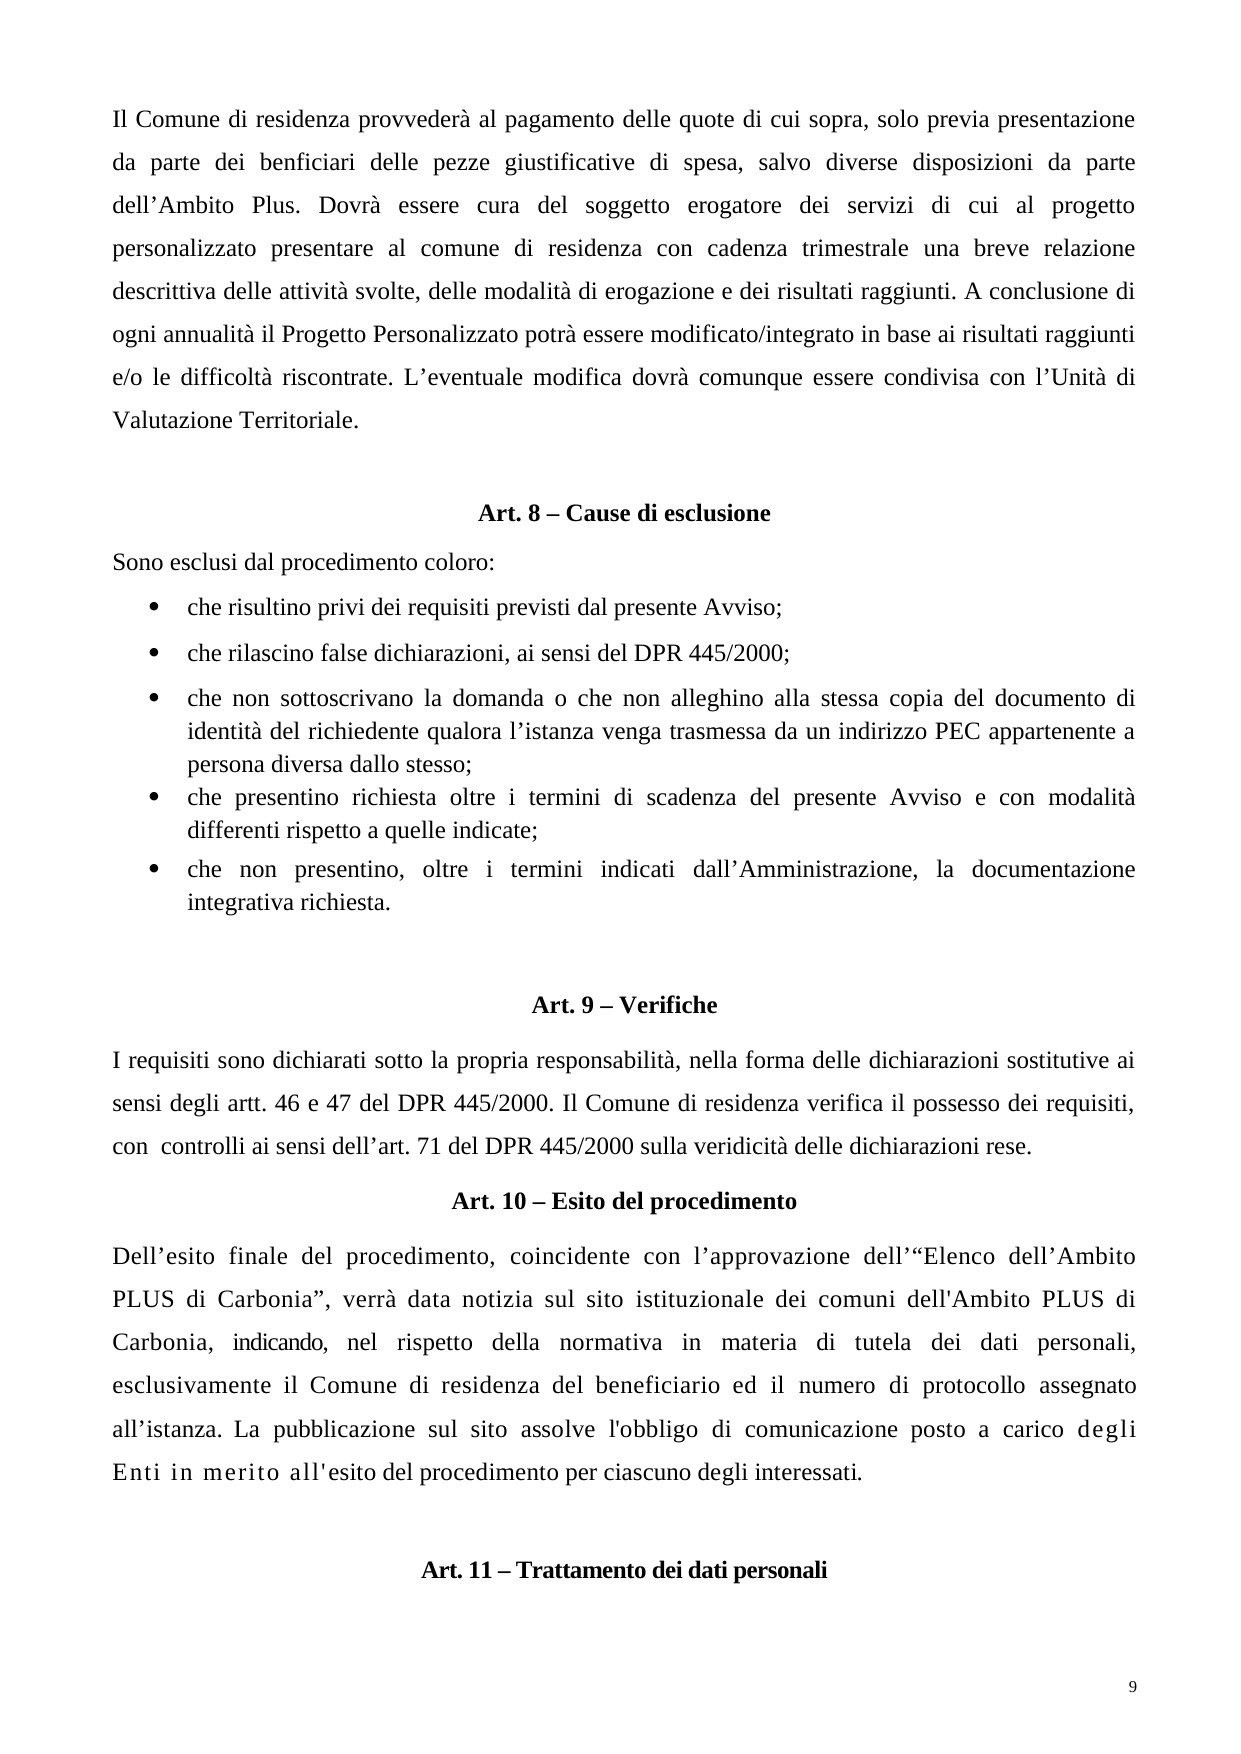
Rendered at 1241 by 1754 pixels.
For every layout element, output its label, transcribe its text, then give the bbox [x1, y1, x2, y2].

list che non presentino, oltre i termini indicati dall’Amministrazione, la documentazione integrativa richiesta. [149, 854, 1137, 916]
text Art. 8 – Cause di esclusione [112, 498, 1137, 527]
text Il Comune di residenza provvederà al pagamento delle quote di cui sopra, solo previa presentazione da parte dei benficiari delle pezze giustificative di spesa, salvo diverse disposizioni da parte dell’Ambito Plus. Dovrà essere cura del soggetto erogatore dei servizi di cui al progetto personalizzato presentare al comune di residenza con cadenza trimestrale una breve relazione descrittiva delle attività svolte, delle modalità di erogazione e dei risultati raggiunti. A conclusione di ogni annualità il Progetto Personalizzato potrà essere modificato/integrato in base ai risultati raggiunti e/o le difficoltà riscontrate. L’eventuale modifica dovrà comunque essere condivisa con l’Unità di Valutazione Territoriale. [112, 104, 1137, 434]
list che rilascino false dichiarazioni, ai sensi del DPR 445/2000; [149, 638, 1137, 667]
text Art. 10 – Esito del procedimento [112, 1186, 1137, 1215]
text Art. 11 – Trattamento dei dati personali [112, 1555, 1137, 1584]
text Art. 9 – Verifiche [112, 990, 1137, 1019]
text Dell’esito finale del procedimento, coincidente con l’approvazione dell’“Elenco dell’Ambito PLUS di Carbonia”, verrà data notizia sul sito istituzionale dei comuni dell'Ambito PLUS di Carbonia, indicando, nel rispetto della normativa in materia di tutela dei dati personali, esclusivamente il Comune di residenza del beneficiario ed il numero di protocollo assegnato all’istanza. La pubblicazione sul sito assolve l'obbligo di comunicazione posto a carico degli Enti in merito all'esito del procedimento per ciascuno degli interessati. [112, 1241, 1137, 1486]
text Sono esclusi dal procedimento coloro: [112, 547, 1137, 576]
list che risultino privi dei requisiti previsti dal presente Avviso; [149, 592, 1137, 621]
list che presentino richiesta oltre i termini di scadenza del presente Avviso e con modalità differenti rispetto a quelle indicate; [149, 782, 1137, 844]
text I requisiti sono dichiarati sotto la propria responsabilità, nella forma delle dichiarazioni sostitutive ai sensi degli artt. 46 e 47 del DPR 445/2000. Il Comune di residenza verifica il possesso dei requisiti, con controlli ai sensi dell’art. 71 del DPR 445/2000 sulla veridicità delle dichiarazioni rese. [112, 1045, 1137, 1160]
list che non sottoscrivano la domanda o che non alleghino alla stessa copia del documento di identità del richiedente qualora l’istanza venga trasmessa da un indirizzo PEC appartenente a persona diversa dallo stesso; [149, 683, 1137, 778]
